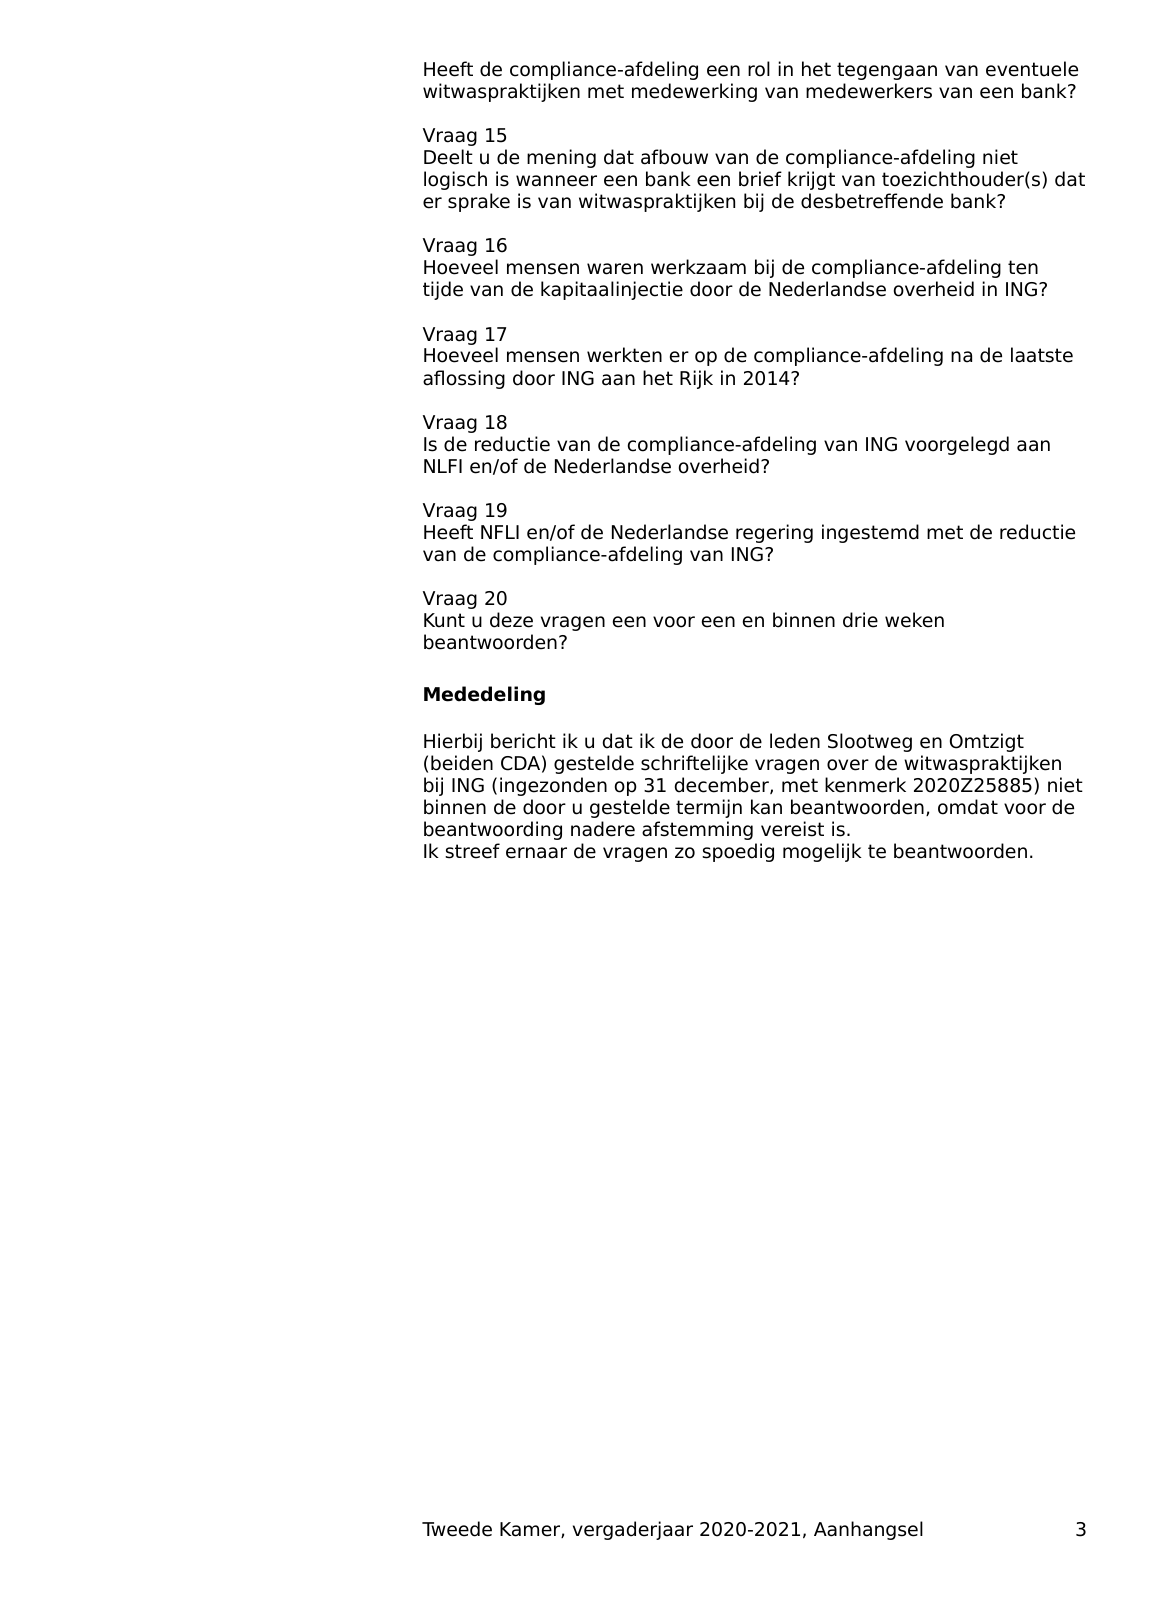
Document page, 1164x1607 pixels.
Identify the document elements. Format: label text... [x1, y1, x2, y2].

text Hoeveel mensen waren werkzaam bij de compliance-afdeling ten tijde van de kapitaalinjectie door de Nederlandse overheid in ING? [422, 257, 1087, 301]
text Vraag 17 [422, 323, 1087, 345]
text Kunt u deze vragen een voor een en binnen drie weken beantwoorden? [422, 610, 1087, 654]
text Hoeveel mensen werkten er op de compliance-afdeling na de laatste aflossing door ING aan het Rijk in 2014? [422, 345, 1087, 389]
text Vraag 16 [422, 235, 1087, 257]
text Ik streef ernaar de vragen zo spoedig mogelijk te beantwoorden. [422, 841, 1087, 863]
text Is de reductie van de compliance-afdeling van ING voorgelegd aan NLFI en/of de Nederlandse overheid? [422, 433, 1087, 477]
text Vraag 19 [422, 500, 1087, 522]
subtitle Mededeling [422, 684, 1087, 706]
text Vraag 18 [422, 412, 1087, 433]
text Deelt u de mening dat afbouw van de compliance-afdeling niet logisch is wanneer een bank een brief krijgt van toezichthouder(s) dat er sprake is van witwaspraktijken bij de desbetreffende bank? [422, 147, 1087, 213]
text Hierbij bericht ik u dat ik de door de leden Slootweg en Omtzigt (beiden CDA) gestelde schriftelijke vragen over de witwaspraktijken bij ING (ingezonden op 31 december, met kenmerk 2020Z25885) niet binnen de door u gestelde termijn kan beantwoorden, omdat voor de beantwoording nadere afstemming vereist is. [422, 731, 1087, 841]
text Vraag 20 [422, 588, 1087, 610]
text Heeft de compliance-afdeling een rol in het tegengaan van eventuele witwaspraktijken met medewerking van medewerkers van een bank? [422, 59, 1087, 103]
text Heeft NFLI en/of de Nederlandse regering ingestemd met de reductie van de compliance-afdeling van ING? [422, 522, 1087, 566]
text Vraag 15 [422, 125, 1087, 147]
